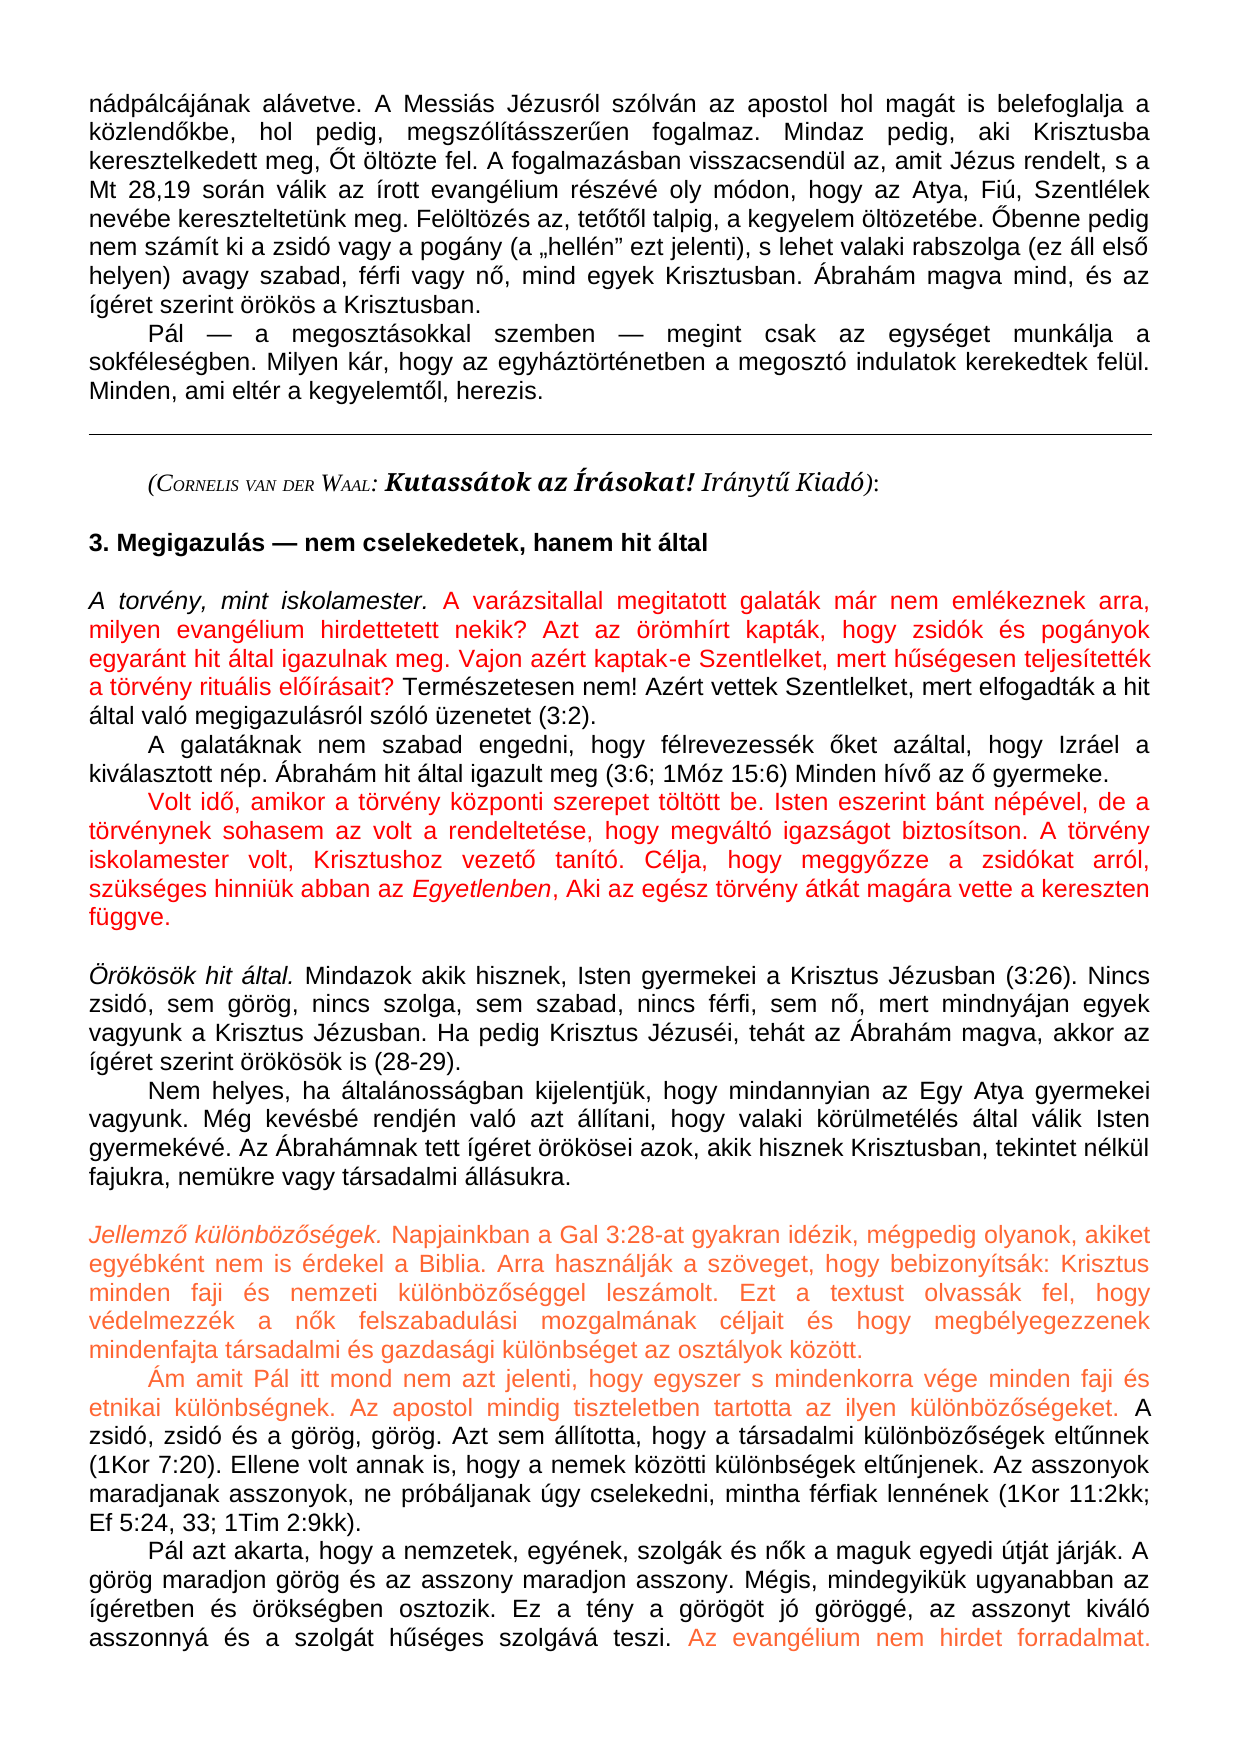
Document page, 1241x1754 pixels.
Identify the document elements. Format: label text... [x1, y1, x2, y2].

text Volt idő, amikor a törvény központi szerepet töltött be. Isten eszerint bánt népével, de a törvénynek sohasem az volt a rendeltetése, hogy megváltó igazságot biztosítson. A törvény iskolamester volt, Krisztushoz vezető tanító. Célja, hogy meggyőzze a zsidókat arról, szükséges hinniük abban az Egyetlenben, Aki az egész törvény átkát magára vette a kereszten függve. [88, 787, 1152, 931]
text A galatáknak nem szabad engedni, hogy félrevezessék őket azáltal, hogy Izráel a kiválasztott nép. Ábrahám hit által igazult meg (3:6; 1Móz 15:6) Minden hívő az ő gyermeke. [88, 730, 1152, 787]
text (Cornelis van der Waal: Kutassátok az Írásokat! Iránytű Kiadó): [88, 464, 1152, 498]
text Nem helyes, ha általánosságban kijelentjük, hogy mindannyian az Egy Atya gyermekei vagyunk. Még kevésbé rendjén való azt állítani, hogy valaki körülmetélés által válik Isten gyermekévé. Az Ábrahámnak tett ígéret örökösei azok, akik hisznek Krisztusban, tekintet nélkül fajukra, nemükre vagy társadalmi állásukra. [88, 1076, 1152, 1191]
text Ám amit Pál itt mond nem azt jelenti, hogy egyszer s mindenkorra vége minden faji és etnikai különbségnek. Az apostol mindig tiszteletben tartotta az ilyen különbözőségeket. A zsidó, zsidó és a görög, görög. Azt sem állította, hogy a társadalmi különbözőségek eltűnnek (1Kor 7:20). Ellene volt annak is, hogy a nemek közötti különbségek eltűnjenek. Az asszonyok maradjanak asszonyok, ne próbáljanak úgy cselekedni, mintha férfiak lennének (1Kor 11:2kk; Ef 5:24, 33; 1Tim 2:9kk). [88, 1364, 1152, 1536]
text nádpálcájának alávetve. A Messiás Jézusról szólván az apostol hol magát is belefoglalja a közlendőkbe, hol pedig, megszólításszerűen fogalmaz. Mindaz pedig, aki Krisztusba keresztelkedett meg, Őt öltözte fel. A fogalmazásban visszacsendül az, amit Jézus rendelt, s a Mt 28,19 során válik az írott evangélium részévé oly módon, hogy az Atya, Fiú, Szentlélek nevébe kereszteltetünk meg. Felöltözés az, tetőtől talpig, a kegyelem öltözetébe. Őbenne pedig nem számít ki a zsidó vagy a pogány (a „hellén” ezt jelenti), s lehet valaki rabszolga (ez áll első helyen) avagy szabad, férfi vagy nő, mind egyek Krisztusban. Ábrahám magva mind, és az ígéret szerint örökös a Krisztusban. [88, 88, 1152, 318]
text 3. Megigazulás — nem cselekedetek, hanem hit által [88, 528, 1152, 557]
text A torvény, mint iskolamester. A varázsitallal megitatott galaták már nem emlékeznek arra, milyen evangélium hirdettetett nekik? Azt az örömhírt kapták, hogy zsidók és pogányok egyaránt hit által igazulnak meg. Vajon azért kaptak‑e Szentlelket, mert hűségesen teljesítették a törvény rituális előírásait? Természetesen nem! Azért vettek Szentlelket, mert elfogadták a hit által való megigazulásról szóló üzenetet (3:2). [88, 586, 1152, 730]
text Pál azt akarta, hogy a nemzetek, egyének, szolgák és nők a maguk egyedi útját járják. A görög maradjon görög és az asszony maradjon asszony. Mégis, mindegyikük ugyanabban az ígéretben és örökségben osztozik. Ez a tény a görögöt jó göröggé, az asszonyt kiváló asszonnyá és a szolgát hűséges szolgává teszi. Az evangélium nem hirdet forradalmat. [88, 1536, 1152, 1651]
text Pál — a megosztásokkal szemben — megint csak az egységet munkálja a sokféleségben. Milyen kár, hogy az egyháztörténetben a megosztó indulatok kerekedtek felül. Minden, ami eltér a kegyelemtől, herezis. [88, 318, 1152, 405]
text Örökösök hit által. Mindazok akik hisznek, Isten gyermekei a Krisztus Jézusban (3:26). Nincs zsidó, sem görög, nincs szolga, sem szabad, nincs férfi, sem nő, mert mindnyájan egyek vagyunk a Krisztus Jézusban. Ha pedig Krisztus Jézuséi, tehát az Ábrahám magva, akkor az ígéret szerint örökösök is (28-29). [88, 961, 1152, 1076]
text Jellemző különbözőségek. Napjainkban a Gal 3:28-at gyakran idézik, mégpedig olyanok, akiket egyébként nem is érdekel a Biblia. Arra használják a szöveget, hogy bebizonyítsák: Krisztus minden faji és nemzeti különbözőséggel leszámolt. Ezt a textust olvassák fel, hogy védelmezzék a nők felszabadulási mozgalmának céljait és hogy megbélyegezzenek mindenfajta társadalmi és gazdasági különbséget az osztályok között. [88, 1220, 1152, 1364]
